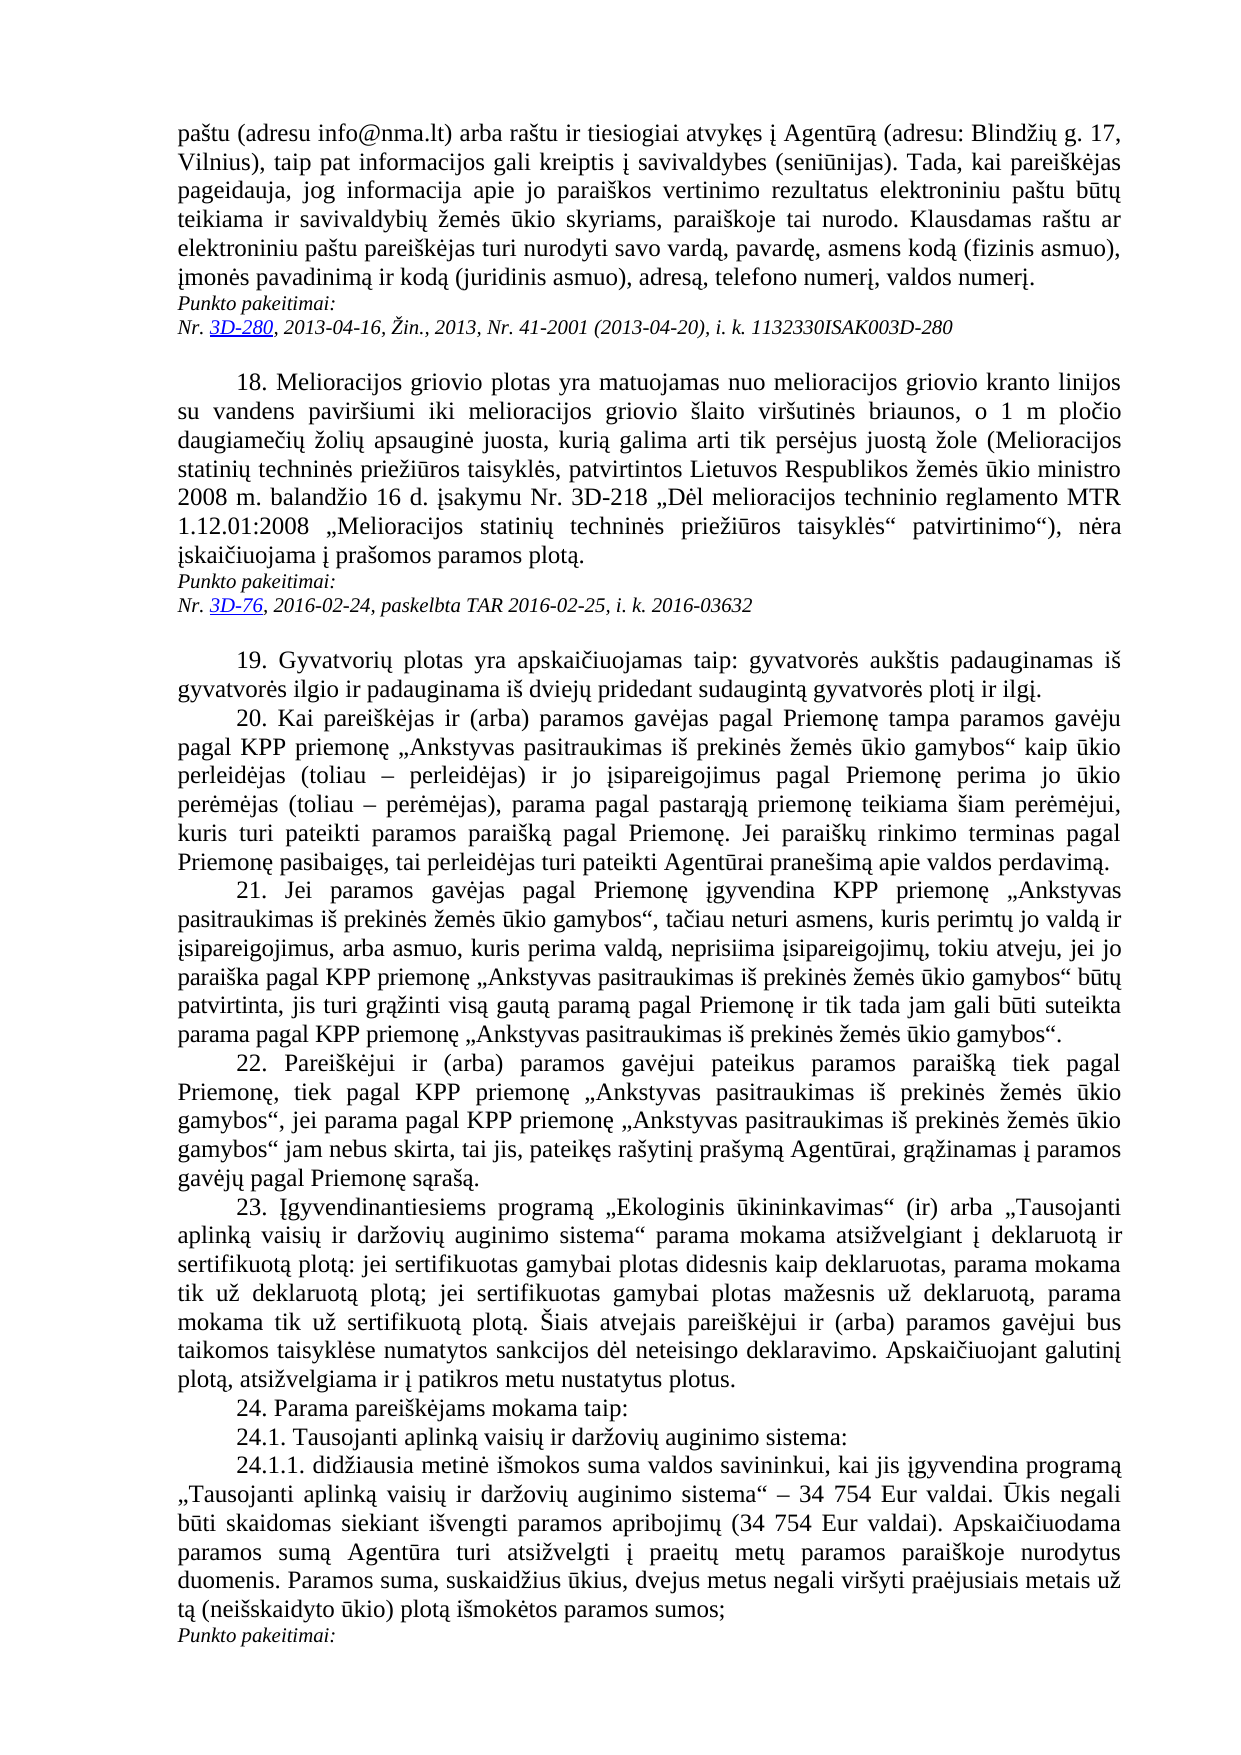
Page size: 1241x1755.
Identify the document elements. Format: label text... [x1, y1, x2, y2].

text Punkto pakeitimai: [177, 291, 1122, 315]
text Nr. 3D-280, 2013-04-16, Žin., 2013, Nr. 41-2001 (2013-04-20), i. k. 1132330ISAK003D-280 [177, 315, 1122, 339]
text 24. Parama pareiškėjams mokama taip: [177, 1393, 1122, 1422]
text paštu (adresu info@nma.lt) arba raštu ir tiesiogiai atvykęs į Agentūrą (adresu: Blindžių g. 17, Vilnius), taip pat informacijos gali kreiptis į savivaldybes (seniūnijas). Tada, kai pareiškėjas pageidauja, jog informacija apie jo paraiškos vertinimo rezultatus elektroniniu paštu būtų teikiama ir savivaldybių žemės ūkio skyriams, paraiškoje tai nurodo. Klausdamas raštu ar elektroniniu paštu pareiškėjas turi nurodyti savo vardą, pavardę, asmens kodą (fizinis asmuo), įmonės pavadinimą ir kodą (juridinis asmuo), adresą, telefono numerį, valdos numerį. [177, 118, 1122, 291]
text 22. Pareiškėjui ir (arba) paramos gavėjui pateikus paramos paraišką tiek pagal Priemonę, tiek pagal KPP priemonę „Ankstyvas pasitraukimas iš prekinės žemės ūkio gamybos“, jei parama pagal KPP priemonę „Ankstyvas pasitraukimas iš prekinės žemės ūkio gamybos“ jam nebus skirta, tai jis, pateikęs rašytinį prašymą Agentūrai, grąžinamas į paramos gavėjų pagal Priemonę sąrašą. [177, 1048, 1122, 1192]
text Nr. 3D-76, 2016-02-24, paskelbta TAR 2016-02-25, i. k. 2016-03632 [177, 593, 1122, 617]
text 21. Jei paramos gavėjas pagal Priemonę įgyvendina KPP priemonę „Ankstyvas pasitraukimas iš prekinės žemės ūkio gamybos“, tačiau neturi asmens, kuris perimtų jo valdą ir įsipareigojimus, arba asmuo, kuris perima valdą, neprisiima įsipareigojimų, tokiu atveju, jei jo paraiška pagal KPP priemonę „Ankstyvas pasitraukimas iš prekinės žemės ūkio gamybos“ būtų patvirtinta, jis turi grąžinti visą gautą paramą pagal Priemonę ir tik tada jam gali būti suteikta parama pagal KPP priemonę „Ankstyvas pasitraukimas iš prekinės žemės ūkio gamybos“. [177, 876, 1122, 1048]
text 24.1.1. didžiausia metinė išmokos suma valdos savininkui, kai jis įgyvendina programą „Tausojanti aplinką vaisių ir daržovių auginimo sistema“ – 34 754 Eur valdai. Ūkis negali būti skaidomas siekiant išvengti paramos apribojimų (34 754 Eur valdai). Apskaičiuodama paramos sumą Agentūra turi atsižvelgti į praeitų metų paramos paraiškoje nurodytus duomenis. Paramos suma, suskaidžius ūkius, dvejus metus negali viršyti praėjusiais metais už tą (neišskaidyto ūkio) plotą išmokėtos paramos sumos; [177, 1451, 1122, 1623]
text 18. Melioracijos griovio plotas yra matuojamas nuo melioracijos griovio kranto linijos su vandens paviršiumi iki melioracijos griovio šlaito viršutinės briaunos, o 1 m pločio daugiamečių žolių apsauginė juosta, kurią galima arti tik persėjus juostą žole (Melioracijos statinių techninės priežiūros taisyklės, patvirtintos Lietuvos Respublikos žemės ūkio ministro 2008 m. balandžio 16 d. įsakymu Nr. 3D-218 „Dėl melioracijos techninio reglamento MTR 1.12.01:2008 „Melioracijos statinių techninės priežiūros taisyklės“ patvirtinimo“), nėra įskaičiuojama į prašomos paramos plotą. [177, 367, 1122, 569]
text 20. Kai pareiškėjas ir (arba) paramos gavėjas pagal Priemonę tampa paramos gavėju pagal KPP priemonę „Ankstyvas pasitraukimas iš prekinės žemės ūkio gamybos“ kaip ūkio perleidėjas (toliau – perleidėjas) ir jo įsipareigojimus pagal Priemonę perima jo ūkio perėmėjas (toliau – perėmėjas), parama pagal pastarąją priemonę teikiama šiam perėmėjui, kuris turi pateikti paramos paraišką pagal Priemonę. Jei paraiškų rinkimo terminas pagal Priemonę pasibaigęs, tai perleidėjas turi pateikti Agentūrai pranešimą apie valdos perdavimą. [177, 703, 1122, 876]
text Punkto pakeitimai: [177, 1623, 1122, 1647]
text Punkto pakeitimai: [177, 569, 1122, 593]
text 24.1. Tausojanti aplinką vaisių ir daržovių auginimo sistema: [177, 1422, 1122, 1451]
text 23. Įgyvendinantiesiems programą „Ekologinis ūkininkavimas“ (ir) arba „Tausojanti aplinką vaisių ir daržovių auginimo sistema“ parama mokama atsižvelgiant į deklaruotą ir sertifikuotą plotą: jei sertifikuotas gamybai plotas didesnis kaip deklaruotas, parama mokama tik už deklaruotą plotą; jei sertifikuotas gamybai plotas mažesnis už deklaruotą, parama mokama tik už sertifikuotą plotą. Šiais atvejais pareiškėjui ir (arba) paramos gavėjui bus taikomos taisyklėse numatytos sankcijos dėl neteisingo deklaravimo. Apskaičiuojant galutinį plotą, atsižvelgiama ir į patikros metu nustatytus plotus. [177, 1192, 1122, 1393]
text 19. Gyvatvorių plotas yra apskaičiuojamas taip: gyvatvorės aukštis padauginamas iš gyvatvorės ilgio ir padauginama iš dviejų pridedant sudaugintą gyvatvorės plotį ir ilgį. [177, 646, 1122, 703]
